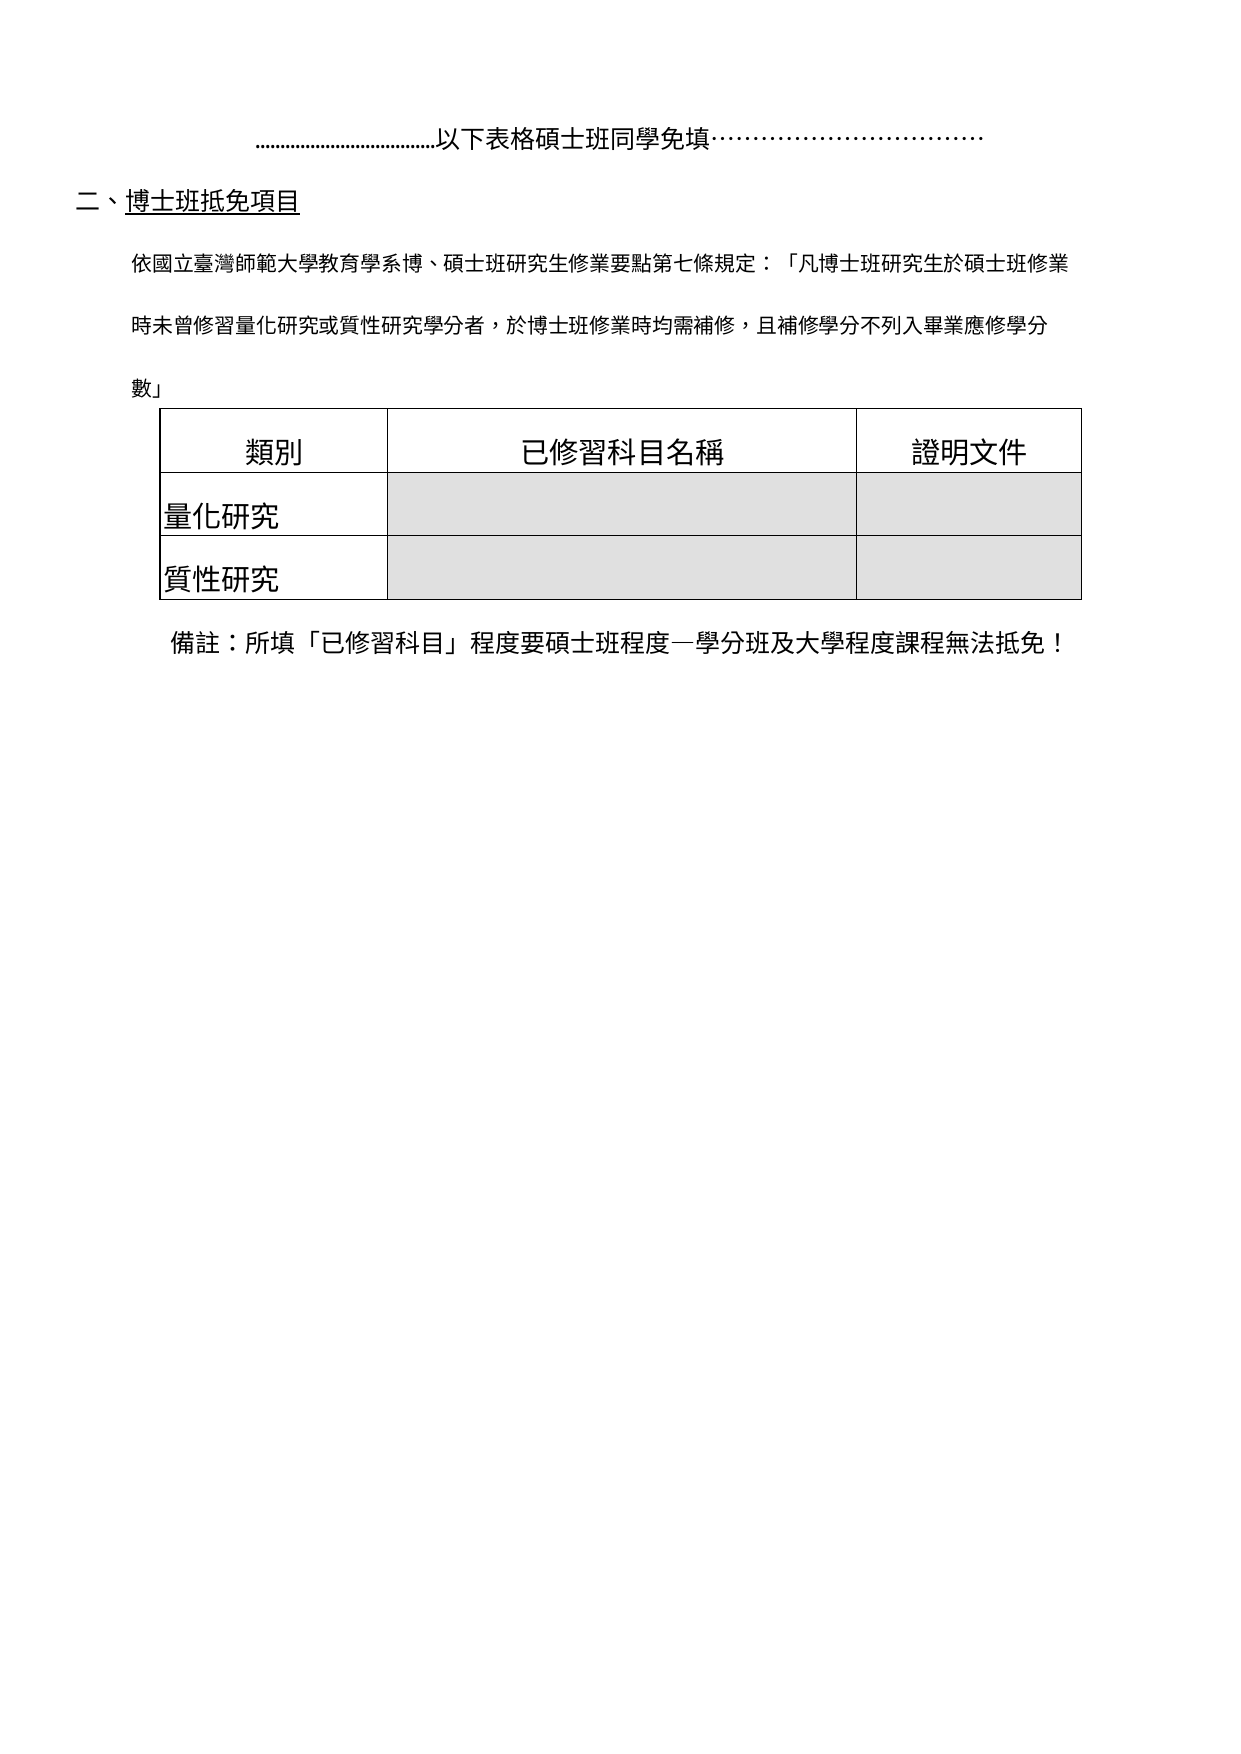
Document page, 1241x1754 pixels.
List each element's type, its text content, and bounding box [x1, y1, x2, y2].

table_cell [857, 473, 1081, 535]
text 二、博士班抵免項目 [75, 158, 1165, 221]
text 備註：所填「已修習科目」程度要碩士班程度—學分班及大學程度課程無法抵免！ [75, 600, 1165, 662]
table_cell 量化研究 [161, 473, 387, 535]
text 依國立臺灣師範大學教育學系博、碩士班研究生修業要點第七條規定：「凡博士班研究生於碩士班修業時未曾修習量化研究或質性研究學分者，於博士班修業時均需補修，且補修學分不列入畢業應修學分數」 [131, 221, 1088, 408]
table_header 已修習科目名稱 [388, 409, 856, 472]
table_cell [388, 536, 856, 599]
table_cell 質性研究 [161, 536, 387, 599]
table_cell [857, 536, 1081, 599]
table_header 類別 [161, 409, 387, 472]
text ………………………………以下表格碩士班同學免填…………………………… [75, 96, 1165, 158]
table_cell [388, 473, 856, 535]
table_header 證明文件 [857, 409, 1081, 472]
